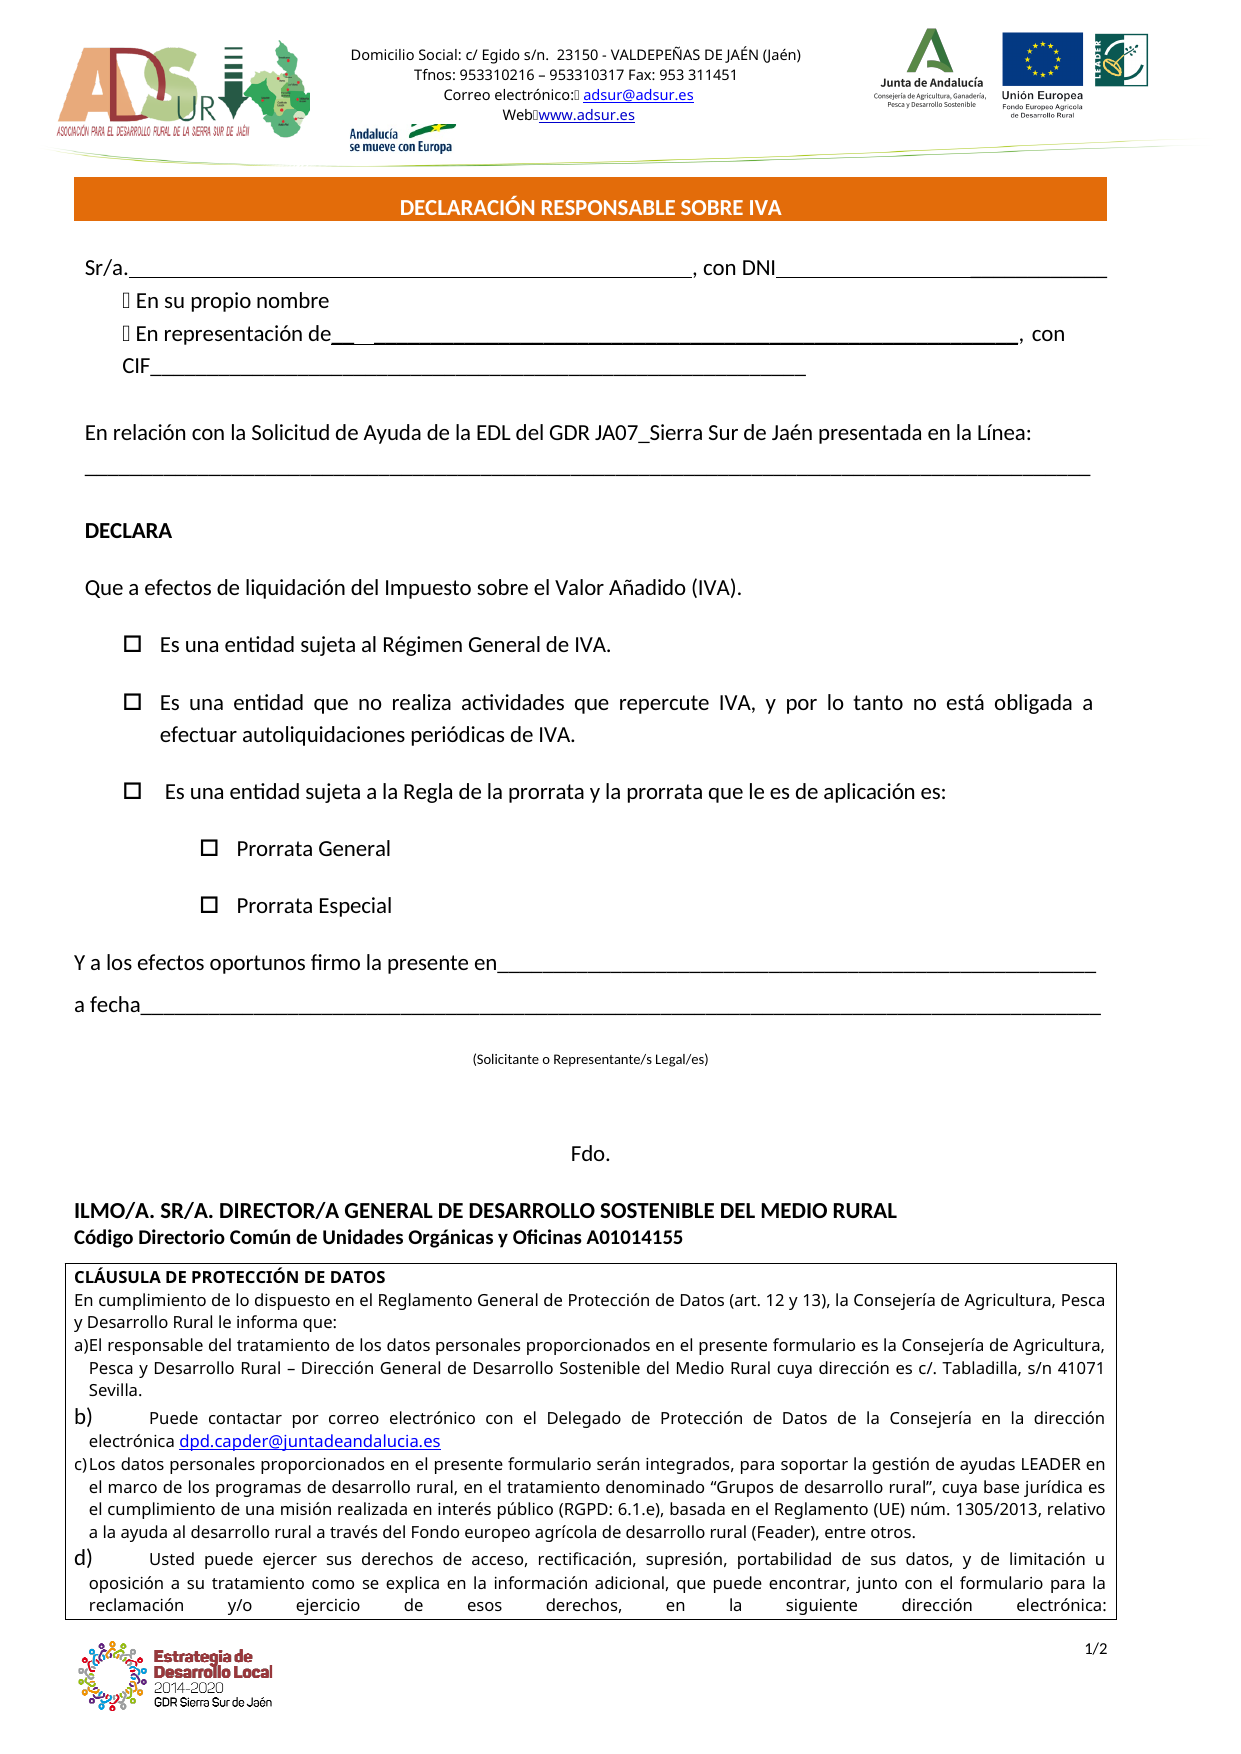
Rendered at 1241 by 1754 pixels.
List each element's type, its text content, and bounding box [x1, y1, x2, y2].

text _________________________________________________________________________________________ [84, 452, 1095, 480]
list Los datos personales proporcionados en el presente formulario serán integrados, para soportar la gestión de ayudas LEADER en el marco de los programas de desarrollo rural, en el tratamiento denominado “Grupos de desarrollo rural”, cuya base jurídica es el cumplimiento de una misión realizada en interés público (RGPD: 6.1.e), basada en el Reglamento (UE) núm. 1305/2013, relativo a la ayuda al desarrollo rural a través del Fondo europeo agrícola de desarrollo rural (Feader), entre otros. [74, 1452, 1107, 1540]
list Es una entidad que no realiza actividades que repercute IVA, y por lo tanto no está obligada a efectuar autoliquidaciones periódicas de IVA. [122, 688, 1095, 748]
list Usted puede ejercer sus derechos de acceso, rectificación, supresión, portabilidad de sus datos, y de limitación u oposición a su tratamiento como se explica en la información adicional, que puede encontrar, junto con el formulario para la reclamación y/o ejercicio de esos derechos, en la siguiente dirección electrónica: [66, 1540, 1116, 1619]
text  En su propio nombre [122, 286, 1095, 314]
text Fdo. [74, 1139, 1107, 1167]
text Que a efectos de liquidación del Impuesto sobre el Valor Añadido (IVA). [84, 573, 1095, 601]
text (Solicitante o Representante/s Legal/es) [74, 1050, 1107, 1068]
list Prorrata Especial [199, 891, 1095, 919]
picture [78, 1641, 273, 1711]
text Y a los efectos oportunos firmo la presente en_____________________________________________________ [74, 948, 1107, 977]
list Es una entidad sujeta al Régimen General de IVA. [122, 630, 1095, 658]
text En relación con la Solicitud de Ayuda de la EDL del GDR JA07_Sierra Sur de Jaén presentada en la Línea: [84, 418, 1095, 446]
text CLÁUSULA DE PROTECCIÓN DE DATOS [66, 1264, 1116, 1288]
text Sr/a. , con DNI ____________ [84, 253, 1107, 281]
text  En representación de__ _________________________________________________________, con CIF__________________________________________________________ [122, 319, 1095, 380]
picture [997, 27, 1150, 120]
list Es una entidad sujeta a la Regla de la prorrata y la prorrata que le es de aplicación es: [122, 777, 1095, 805]
subtitle DECLARACIÓN RESPONSABLE SOBRE IVA [74, 177, 1107, 221]
picture [34, 40, 1218, 193]
list Puede contactar por correo electrónico con el Delegado de Protección de Datos de la Consejería en la dirección electrónica dpd.capder@juntadeandalucia.es [74, 1402, 1107, 1452]
text DECLARA [84, 516, 1095, 544]
text a fecha_____________________________________________________________________________________ [74, 991, 1107, 1018]
list El responsable del tratamiento de los datos personales proporcionados en el presente formulario es la Consejería de Agricultura, Pesca y Desarrollo Rural – Dirección General de Desarrollo Sostenible del Medio Rural cuya dirección es c/. Tabladilla, s/n 41071 Sevilla. [74, 1334, 1107, 1402]
picture [873, 27, 988, 112]
text En cumplimiento de lo dispuesto en el Reglamento General de Protección de Datos (art. 12 y 13), la Consejería de Agricultura, Pesca y Desarrollo Rural le informa que: [74, 1288, 1107, 1334]
text ILMO/A. SR/A. DIRECTOR/A GENERAL DE DESARROLLO SOSTENIBLE DEL MEDIO RURAL Código Directorio Común de Unidades Orgánicas y Oficinas A01014155 [74, 1197, 1107, 1250]
list Prorrata General [199, 834, 1095, 862]
